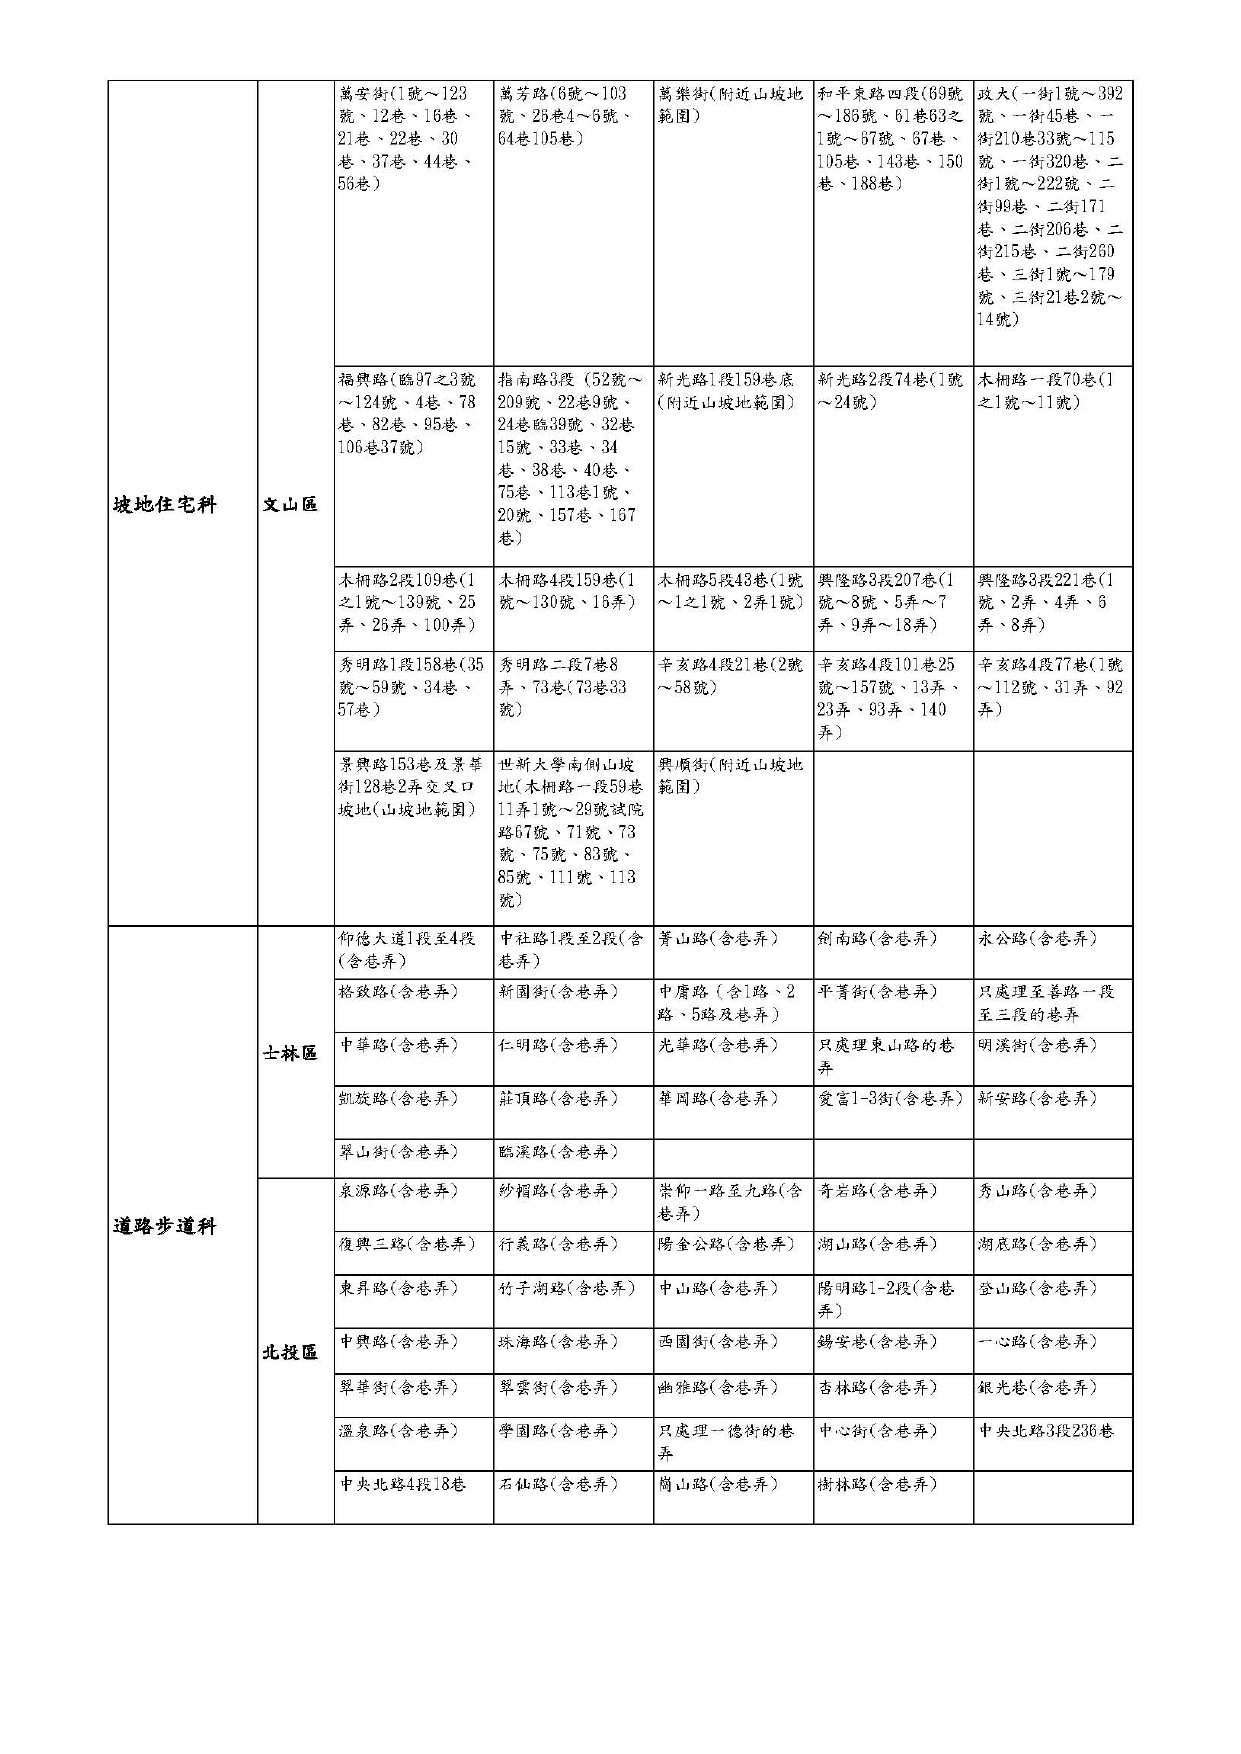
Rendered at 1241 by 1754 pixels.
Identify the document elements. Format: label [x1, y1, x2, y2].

picture [100, 75, 1140, 1528]
